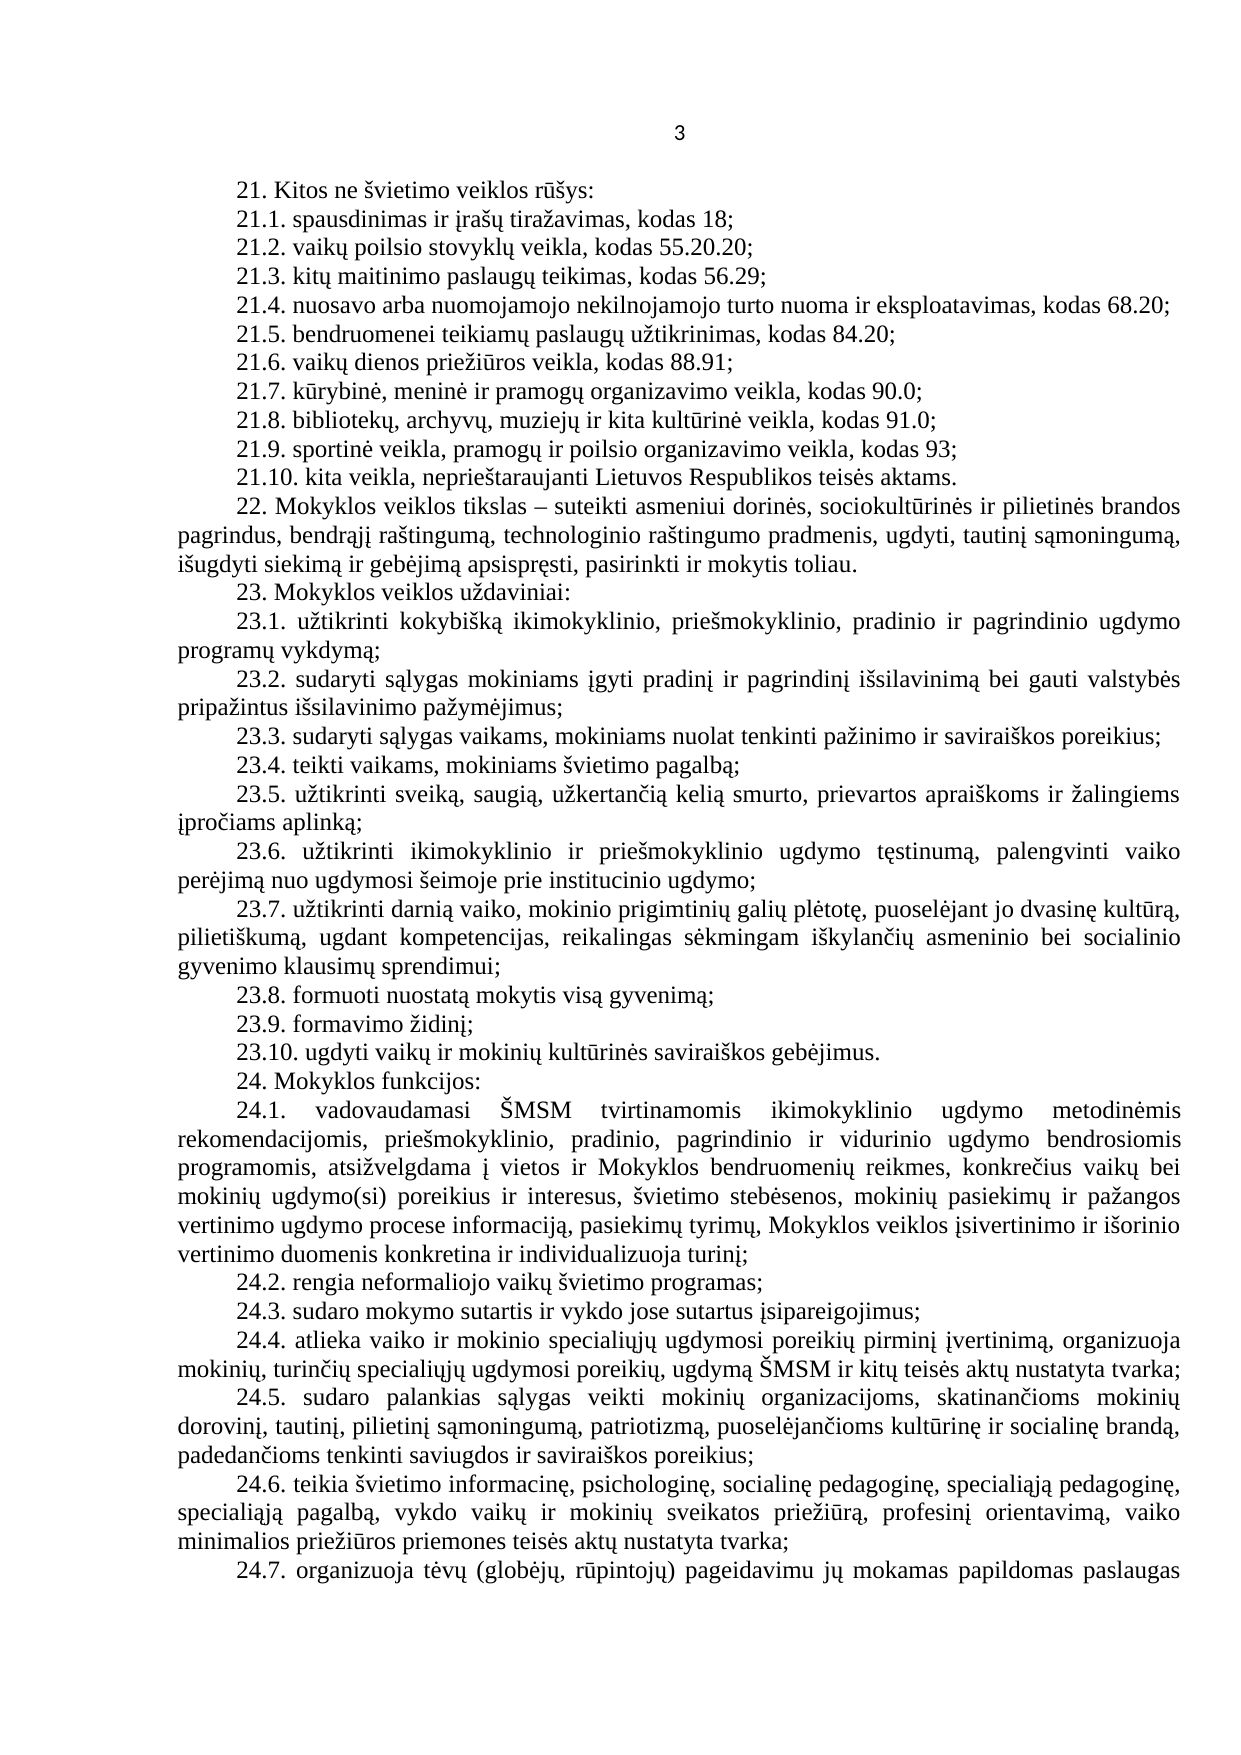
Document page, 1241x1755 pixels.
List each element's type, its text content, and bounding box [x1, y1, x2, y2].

text 23.3. sudaryti sąlygas vaikams, mokiniams nuolat tenkinti pažinimo ir saviraiškos poreikius; [177, 721, 1181, 750]
text 23.10. ugdyti vaikų ir mokinių kultūrinės saviraiškos gebėjimus. [177, 1037, 1181, 1066]
text 24.3. sudaro mokymo sutartis ir vykdo jose sutartus įsipareigojimus; [177, 1296, 1181, 1325]
text 22. Mokyklos veiklos tikslas – suteikti asmeniui dorinės, sociokultūrinės ir pilietinės brandos pagrindus, bendrąjį raštingumą, technologinio raštingumo pradmenis, ugdyti, tautinį sąmoningumą, išugdyti siekimą ir gebėjimą apsispręsti, pasirinkti ir mokytis toliau. [177, 491, 1181, 577]
text 23.6. užtikrinti ikimokyklinio ir priešmokyklinio ugdymo tęstinumą, palengvinti vaiko perėjimą nuo ugdymosi šeimoje prie institucinio ugdymo; [177, 836, 1181, 894]
text 21.7. kūrybinė, meninė ir pramogų organizavimo veikla, kodas 90.0; [177, 376, 1181, 405]
text 23.7. užtikrinti darnią vaiko, mokinio prigimtinių galių plėtotę, puoselėjant jo dvasinę kultūrą, pilietiškumą, ugdant kompetencijas, reikalingas sėkmingam iškylančių asmeninio bei socialinio gyvenimo klausimų sprendimui; [177, 894, 1181, 980]
text 23.2. sudaryti sąlygas mokiniams įgyti pradinį ir pagrindinį išsilavinimą bei gauti valstybės pripažintus išsilavinimo pažymėjimus; [177, 664, 1181, 721]
text 24.5. sudaro palankias sąlygas veikti mokinių organizacijoms, skatinančioms mokinių dorovinį, tautinį, pilietinį sąmoningumą, patriotizmą, puoselėjančioms kultūrinę ir socialinę brandą, padedančioms tenkinti saviugdos ir saviraiškos poreikius; [177, 1382, 1181, 1469]
text 21.1. spausdinimas ir įrašų tiražavimas, kodas 18; [177, 204, 1181, 232]
text 24.1. vadovaudamasi ŠMSM tvirtinamomis ikimokyklinio ugdymo metodinėmis rekomendacijomis, priešmokyklinio, pradinio, pagrindinio ir vidurinio ugdymo bendrosiomis programomis, atsižvelgdama į vietos ir Mokyklos bendruomenių reikmes, konkrečius vaikų bei mokinių ugdymo(si) poreikius ir interesus, švietimo stebėsenos, mokinių pasiekimų ir pažangos vertinimo ugdymo procese informaciją, pasiekimų tyrimų, Mokyklos veiklos įsivertinimo ir išorinio vertinimo duomenis konkretina ir individualizuoja turinį; [177, 1095, 1181, 1267]
text 23.9. formavimo židinį; [177, 1009, 1181, 1037]
text 21.3. kitų maitinimo paslaugų teikimas, kodas 56.29; [177, 261, 1181, 290]
text 23. Mokyklos veiklos uždaviniai: [177, 577, 1181, 606]
text 21.2. vaikų poilsio stovyklų veikla, kodas 55.20.20; [177, 232, 1181, 261]
text 24. Mokyklos funkcijos: [177, 1066, 1181, 1095]
text 23.4. teikti vaikams, mokiniams švietimo pagalbą; [177, 750, 1181, 779]
text 24.2. rengia neformaliojo vaikų švietimo programas; [177, 1267, 1181, 1296]
text 24.7. organizuoja tėvų (globėjų, rūpintojų) pageidavimu jų mokamas papildomas paslaugas [177, 1555, 1181, 1584]
text 21.6. vaikų dienos priežiūros veikla, kodas 88.91; [177, 347, 1181, 376]
text 21. Kitos ne švietimo veiklos rūšys: [177, 175, 1181, 204]
text 21.10. kita veikla, neprieštaraujanti Lietuvos Respublikos teisės aktams. [177, 462, 1181, 491]
text 24.4. atlieka vaiko ir mokinio specialiųjų ugdymosi poreikių pirminį įvertinimą, organizuoja mokinių, turinčių specialiųjų ugdymosi poreikių, ugdymą ŠMSM ir kitų teisės aktų nustatyta tvarka; [177, 1325, 1181, 1382]
text 23.8. formuoti nuostatą mokytis visą gyvenimą; [177, 980, 1181, 1009]
text 24.6. teikia švietimo informacinę, psichologinę, socialinę pedagoginę, specialiąją pedagoginę, specialiąją pagalbą, vykdo vaikų ir mokinių sveikatos priežiūrą, profesinį orientavimą, vaiko minimalios priežiūros priemones teisės aktų nustatyta tvarka; [177, 1469, 1181, 1555]
text 23.5. užtikrinti sveiką, saugią, užkertančią kelią smurto, prievartos apraiškoms ir žalingiems įpročiams aplinką; [177, 779, 1181, 836]
text 21.5. bendruomenei teikiamų paslaugų užtikrinimas, kodas 84.20; [177, 319, 1181, 347]
text 21.9. sportinė veikla, pramogų ir poilsio organizavimo veikla, kodas 93; [177, 434, 1181, 462]
text 21.4. nuosavo arba nuomojamojo nekilnojamojo turto nuoma ir eksploatavimas, kodas 68.20; [177, 290, 1181, 319]
text 23.1. užtikrinti kokybišką ikimokyklinio, priešmokyklinio, pradinio ir pagrindinio ugdymo programų vykdymą; [177, 606, 1181, 664]
text 21.8. bibliotekų, archyvų, muziejų ir kita kultūrinė veikla, kodas 91.0; [177, 405, 1181, 434]
